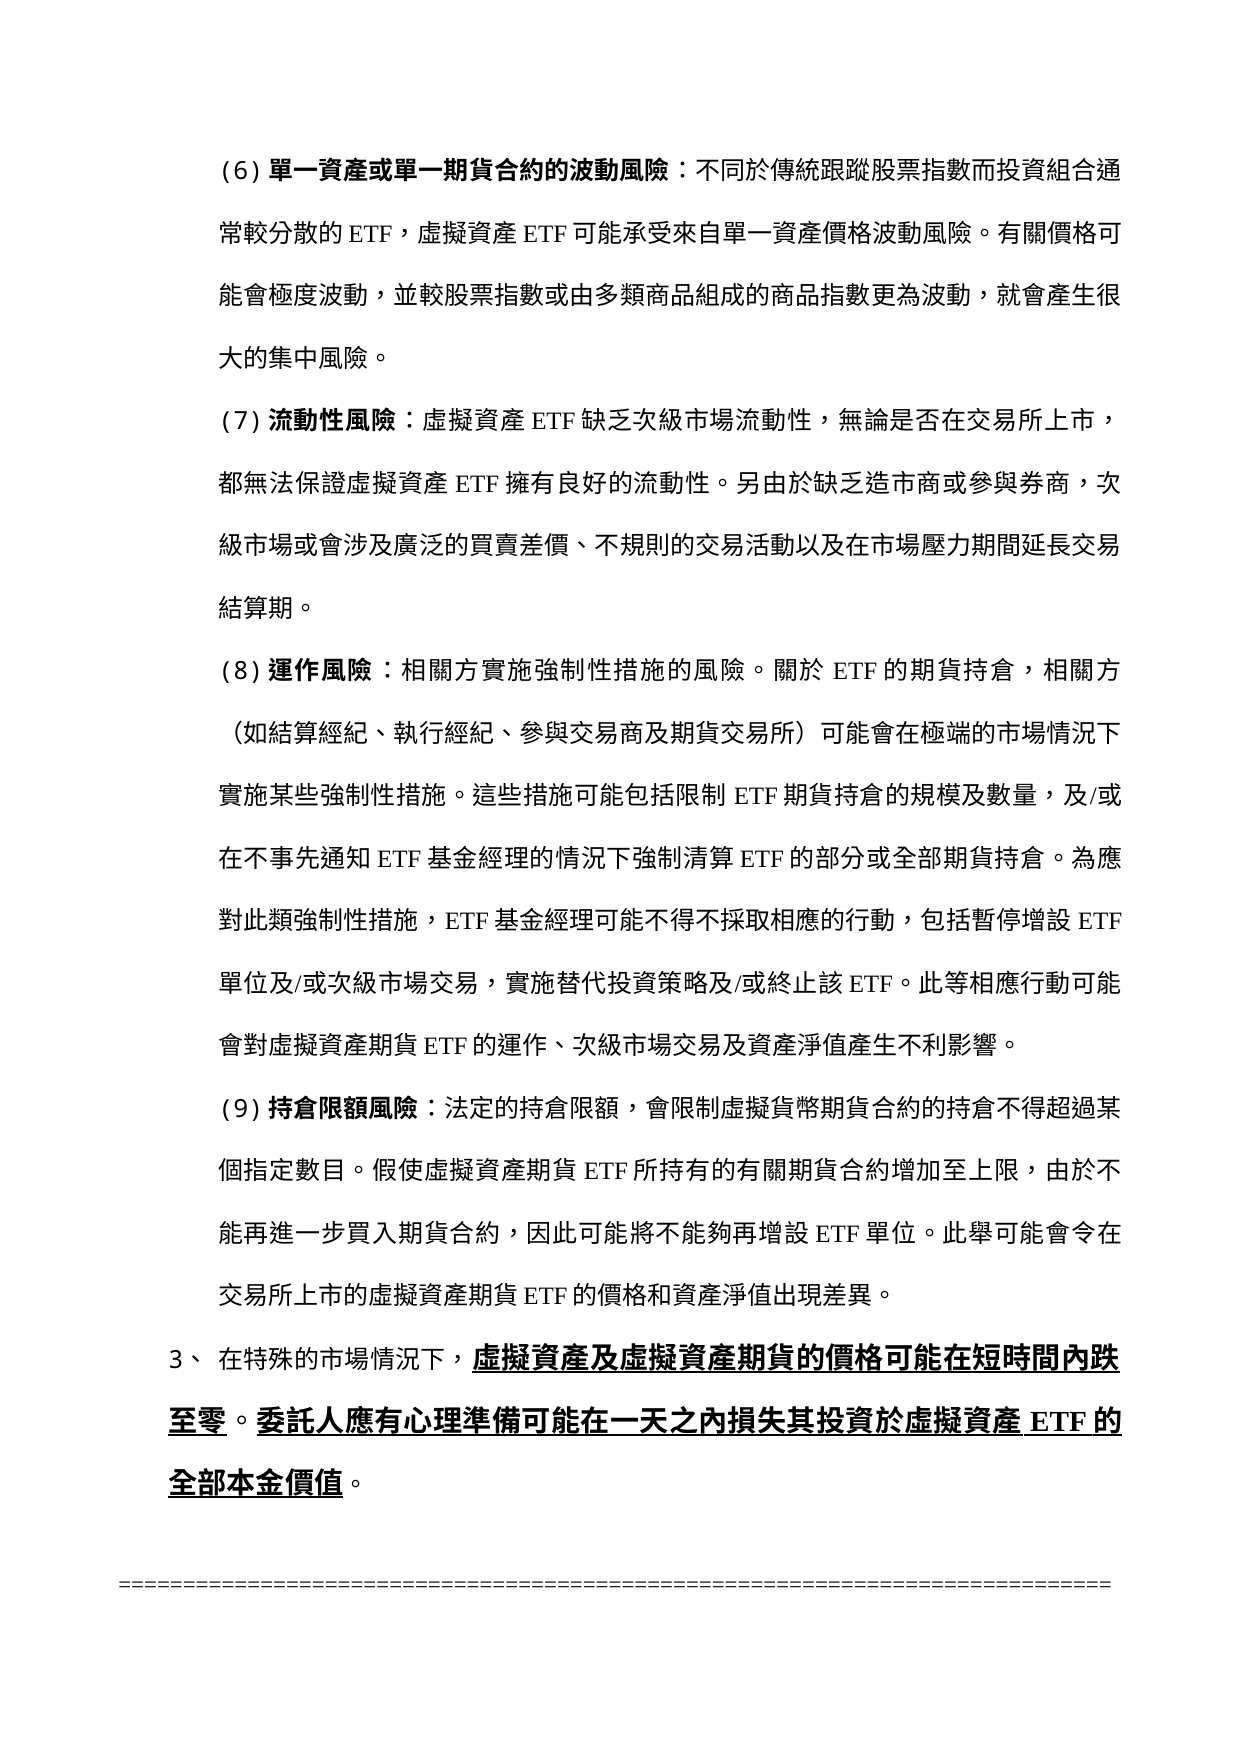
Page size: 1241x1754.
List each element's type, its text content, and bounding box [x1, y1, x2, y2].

list 單一資產或單一期貨合約的波動風險：不同於傳統跟蹤股票指數而投資組合通常較分散的ETF，虛擬資產ETF可能承受來自單一資產價格波動風險。有關價格可能會極度波動，並較股票指數或由多類商品組成的商品指數更為波動，就會產生很大的集中風險。 [218, 127, 1122, 377]
text ============================================================================= [118, 1564, 1122, 1600]
list 流動性風險：虛擬資產ETF缺乏次級市場流動性，無論是否在交易所上市，都無法保證虛擬資產ETF擁有良好的流動性。另由於缺乏造市商或參與券商，次級市場或會涉及廣泛的買賣差價、不規則的交易活動以及在市場壓力期間延長交易結算期。 [218, 377, 1122, 627]
list 持倉限額風險：法定的持倉限額，會限制虛擬貨幣期貨合約的持倉不得超過某個指定數目。假使虛擬資產期貨ETF所持有的有關期貨合約增加至上限，由於不能再進一步買入期貨合約，因此可能將不能夠再增設ETF單位。此舉可能會令在交易所上市的虛擬資產期貨ETF的價格和資產淨值出現差異。 [218, 1064, 1122, 1314]
list 運作風險：相關方實施強制性措施的風險。關於ETF的期貨持倉，相關方（如結算經紀、執行經紀、參與交易商及期貨交易所）可能會在極端的市場情況下實施某些強制性措施。這些措施可能包括限制ETF期貨持倉的規模及數量，及/或在不事先通知ETF基金經理的情況下強制清算ETF的部分或全部期貨持倉。為應對此類強制性措施，ETF基金經理可能不得不採取相應的行動，包括暫停增設ETF單位及/或次級市場交易，實施替代投資策略及/或終止該ETF。此等相應行動可能會對虛擬資產期貨ETF的運作、次級市場交易及資產淨值產生不利影響。 [218, 627, 1122, 1064]
list 在特殊的市場情況下，虛擬資產及虛擬資產期貨的價格可能在短時間內跌至零。委託人應有心理準備可能在一天之內損失其投資於虛擬資產ETF的全部本金價值。 [168, 1314, 1122, 1502]
